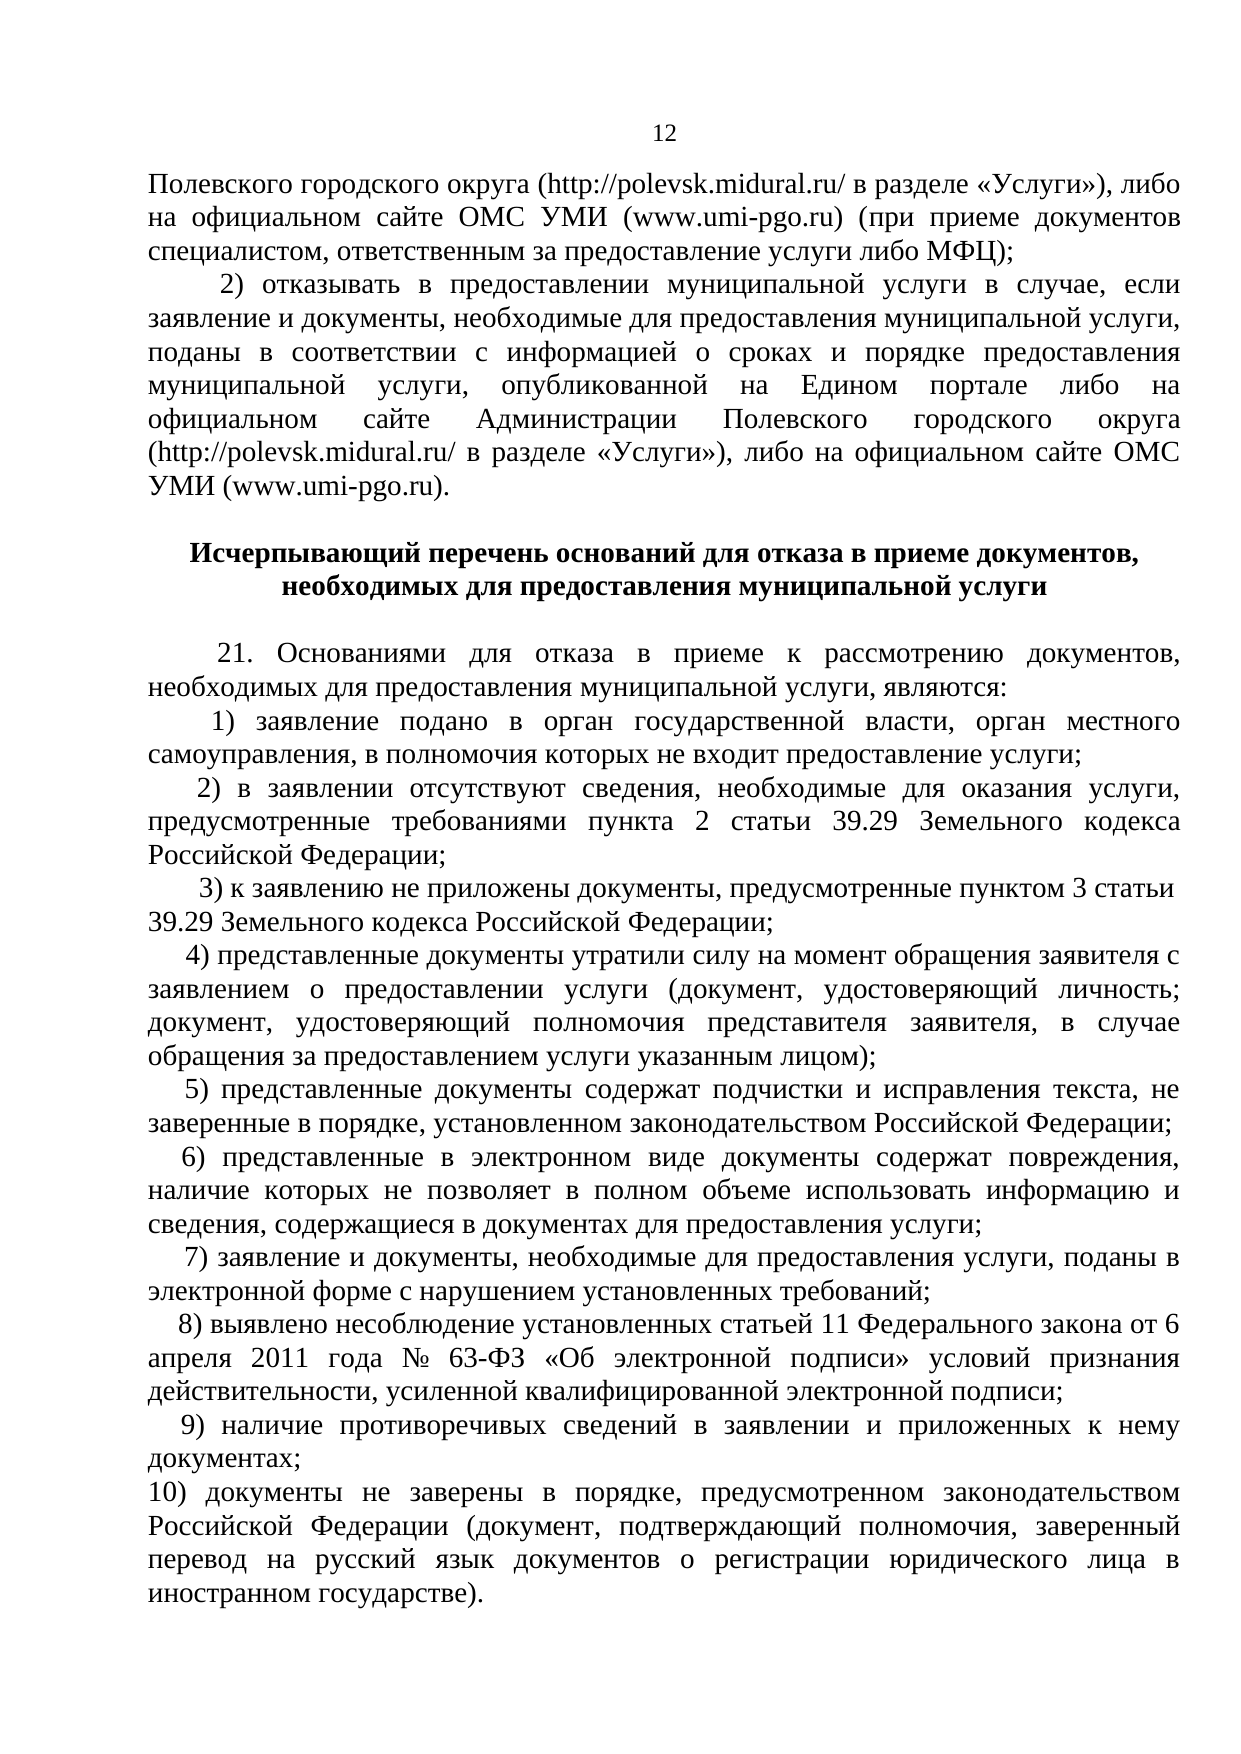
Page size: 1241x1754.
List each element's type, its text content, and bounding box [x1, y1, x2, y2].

text 4) представленные документы утратили силу на момент обращения заявителя с заявлением о предоставлении услуги (документ, удостоверяющий личность; документ, удостоверяющий полномочия представителя заявителя, в случае обращения за предоставлением услуги указанным лицом); [148, 937, 1181, 1072]
text 21. Основаниями для отказа в приеме к рассмотрению документов, необходимых для предоставления муниципальной услуги, являются: [148, 636, 1181, 703]
text Полевского городского округа (http://polevsk.midural.ru/ в разделе «Услуги»), либо на официальном сайте ОМС УМИ (www.umi-pgo.ru) (при приеме документов специалистом, ответственным за предоставление услуги либо МФЦ); [148, 166, 1181, 267]
text 39.29 Земельного кодекса Российской Федерации; [148, 904, 1181, 937]
text 9) наличие противоречивых сведений в заявлении и приложенных к нему документах; [148, 1407, 1181, 1474]
text 10) документы не заверены в порядке, предусмотренном законодательством Российской Федерации (документ, подтверждающий полномочия, заверенный перевод на русский язык документов о регистрации юридического лица в иностранном государстве). [148, 1474, 1181, 1608]
text 5) представленные документы содержат подчистки и исправления текста, не заверенные в порядке, установленном законодательством Российской Федерации; [148, 1072, 1181, 1139]
text Исчерпывающий перечень оснований для отказа в приеме документов, необходимых для предоставления муниципальной услуги [148, 535, 1181, 602]
text 2) в заявлении отсутствуют сведения, необходимые для оказания услуги, предусмотренные требованиями пункта 2 статьи 39.29 Земельного кодекса Российской Федерации; [148, 770, 1181, 870]
text 3) к заявлению не приложены документы, предусмотренные пунктом 3 статьи [148, 870, 1181, 904]
text 8) выявлено несоблюдение установленных статьей 11 Федерального закона от 6 апреля 2011 года № 63-ФЗ «Об электронной подписи» условий признания действительности, усиленной квалифицированной электронной подписи; [148, 1306, 1181, 1407]
text 7) заявление и документы, необходимые для предоставления услуги, поданы в электронной форме с нарушением установленных требований; [148, 1239, 1181, 1306]
text 1) заявление подано в орган государственной власти, орган местного самоуправления, в полномочия которых не входит предоставление услуги; [148, 703, 1181, 770]
text 6) представленные в электронном виде документы содержат повреждения, наличие которых не позволяет в полном объеме использовать информацию и сведения, содержащиеся в документах для предоставления услуги; [148, 1139, 1181, 1239]
text 2) отказывать в предоставлении муниципальной услуги в случае, если заявление и документы, необходимые для предоставления муниципальной услуги, поданы в соответствии с информацией о сроках и порядке предоставления муниципальной услуги, опубликованной на Едином портале либо на официальном сайте Администрации Полевского городского округа (http://polevsk.midural.ru/ в разделе «Услуги»), либо на официальном сайте ОМС УМИ (www.umi-pgo.ru). [148, 267, 1181, 501]
